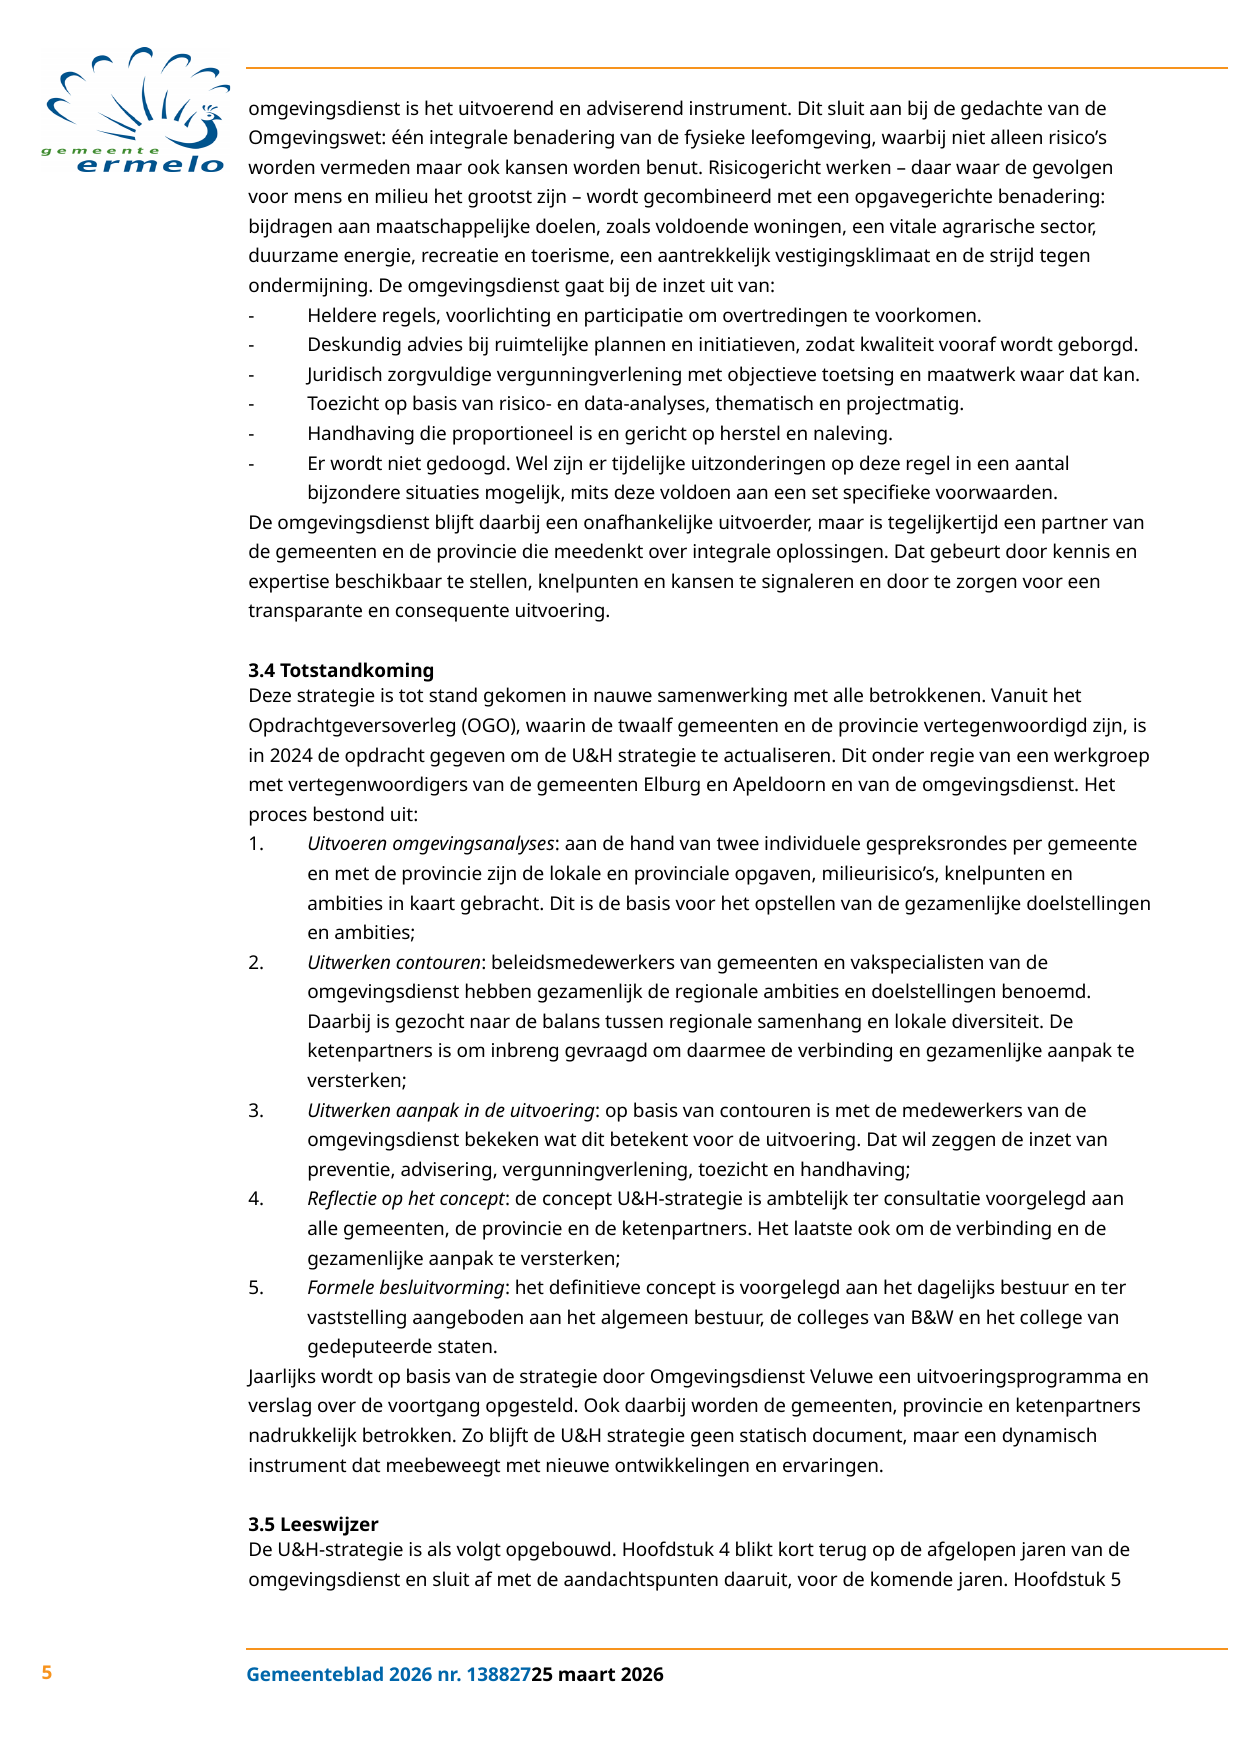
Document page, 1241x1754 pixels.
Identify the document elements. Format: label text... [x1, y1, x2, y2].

list Juridisch zorgvuldige vergunningverlening met objectieve toetsing en maatwerk waar dat kan. [248, 361, 1152, 387]
text omgevingsdienst is het uitvoerend en adviserend instrument. Dit sluit aan bij de gedachte van de Omgevingswet: één integrale benadering van de fysieke leefomgeving, waarbij niet alleen risico’s worden vermeden maar ook kansen worden benut. Risicogericht werken – daar waar de gevolgen voor mens en milieu het grootst zijn – wordt gecombineerd met een opgavegerichte benadering: bijdragen aan maatschappelijke doelen, zoals voldoende woningen, een vitale agrarische sector, duurzame energie, recreatie en toerisme, een aantrekkelijk vestigingsklimaat en de strijd tegen ondermijning. De omgevingsdienst gaat bij de inzet uit van: [248, 95, 1152, 298]
list Heldere regels, voorlichting en participatie om overtredingen te voorkomen. [248, 302, 1152, 328]
text De U&H-strategie is als volgt opgebouwd. Hoofdstuk 4 blikt kort terug op de afgelopen jaren van de omgevingsdienst en sluit af met de aandachtspunten daaruit, voor de komende jaren. Hoofdstuk 5 [248, 1537, 1152, 1592]
list Toezicht op basis van risico- en data-analyses, thematisch en projectmatig. [248, 391, 1152, 416]
text 3.4 Totstandkoming [248, 657, 1152, 683]
list Formele besluitvorming: het definitieve concept is voorgelegd aan het dagelijks bestuur en ter vaststelling aangeboden aan het algemeen bestuur, de colleges van B&W en het college van gedeputeerde staten. [248, 1274, 1152, 1359]
list Reflectie op het concept: de concept U&H-strategie is ambtelijk ter consultatie voorgelegd aan alle gemeenten, de provincie en de ketenpartners. Het laatste ook om de verbinding en de gezamenlijke aanpak te versterken; [248, 1186, 1152, 1270]
list Deskundig advies bij ruimtelijke plannen en initiatieven, zodat kwaliteit vooraf wordt geborgd. [248, 331, 1152, 357]
picture [41, 47, 231, 172]
text Deze strategie is tot stand gekomen in nauwe samenwerking met alle betrokkenen. Vanuit het Opdrachtgeversoverleg (OGO), waarin de twaalf gemeenten en de provincie vertegenwoordigd zijn, is in 2024 de opdracht gegeven om de U&H strategie te actualiseren. Dit onder regie van een werkgroep met vertegenwoordigers van de gemeenten Elburg en Apeldoorn en van de omgevingsdienst. Het proces bestond uit: [248, 683, 1152, 827]
text De omgevingsdienst blijft daarbij een onafhankelijke uitvoerder, maar is tegelijkertijd een partner van de gemeenten en de provincie die meedenkt over integrale oplossingen. Dat gebeurt door kennis en expertise beschikbaar te stellen, knelpunten en kansen te signaleren en door te zorgen voor een transparante en consequente uitvoering. [248, 509, 1152, 623]
list Uitwerken aanpak in de uitvoering: op basis van contouren is met de medewerkers van de omgevingsdienst bekeken wat dit betekent voor de uitvoering. Dat wil zeggen de inzet van preventie, advisering, vergunningverlening, toezicht en handhaving; [248, 1097, 1152, 1182]
text Jaarlijks wordt op basis van de strategie door Omgevingsdienst Veluwe een uitvoeringsprogramma en verslag over de voortgang opgesteld. Ook daarbij worden de gemeenten, provincie en ketenpartners nadrukkelijk betrokken. Zo blijft de U&H strategie geen statisch document, maar een dynamisch instrument dat meebeweegt met nieuwe ontwikkelingen en ervaringen. [248, 1363, 1152, 1477]
list Uitvoeren omgevingsanalyses: aan de hand van twee individuele gespreksrondes per gemeente en met de provincie zijn de lokale en provinciale opgaven, milieurisico’s, knelpunten en ambities in kaart gebracht. Dit is de basis voor het opstellen van de gezamenlijke doelstellingen en ambities; [248, 831, 1152, 945]
list Er wordt niet gedoogd. Wel zijn er tijdelijke uitzonderingen op deze regel in een aantal bijzondere situaties mogelijk, mits deze voldoen aan een set specifieke voorwaarden. [248, 450, 1152, 505]
list Handhaving die proportioneel is en gericht op herstel en naleving. [248, 420, 1152, 446]
text 3.5 Leeswijzer [248, 1511, 1152, 1537]
list Uitwerken contouren: beleidsmedewerkers van gemeenten en vakspecialisten van de omgevingsdienst hebben gezamenlijk de regionale ambities en doelstellingen benoemd. Daarbij is gezocht naar de balans tussen regionale samenhang en lokale diversiteit. De ketenpartners is om inbreng gevraagd om daarmee de verbinding en gezamenlijke aanpak te versterken; [248, 949, 1152, 1093]
